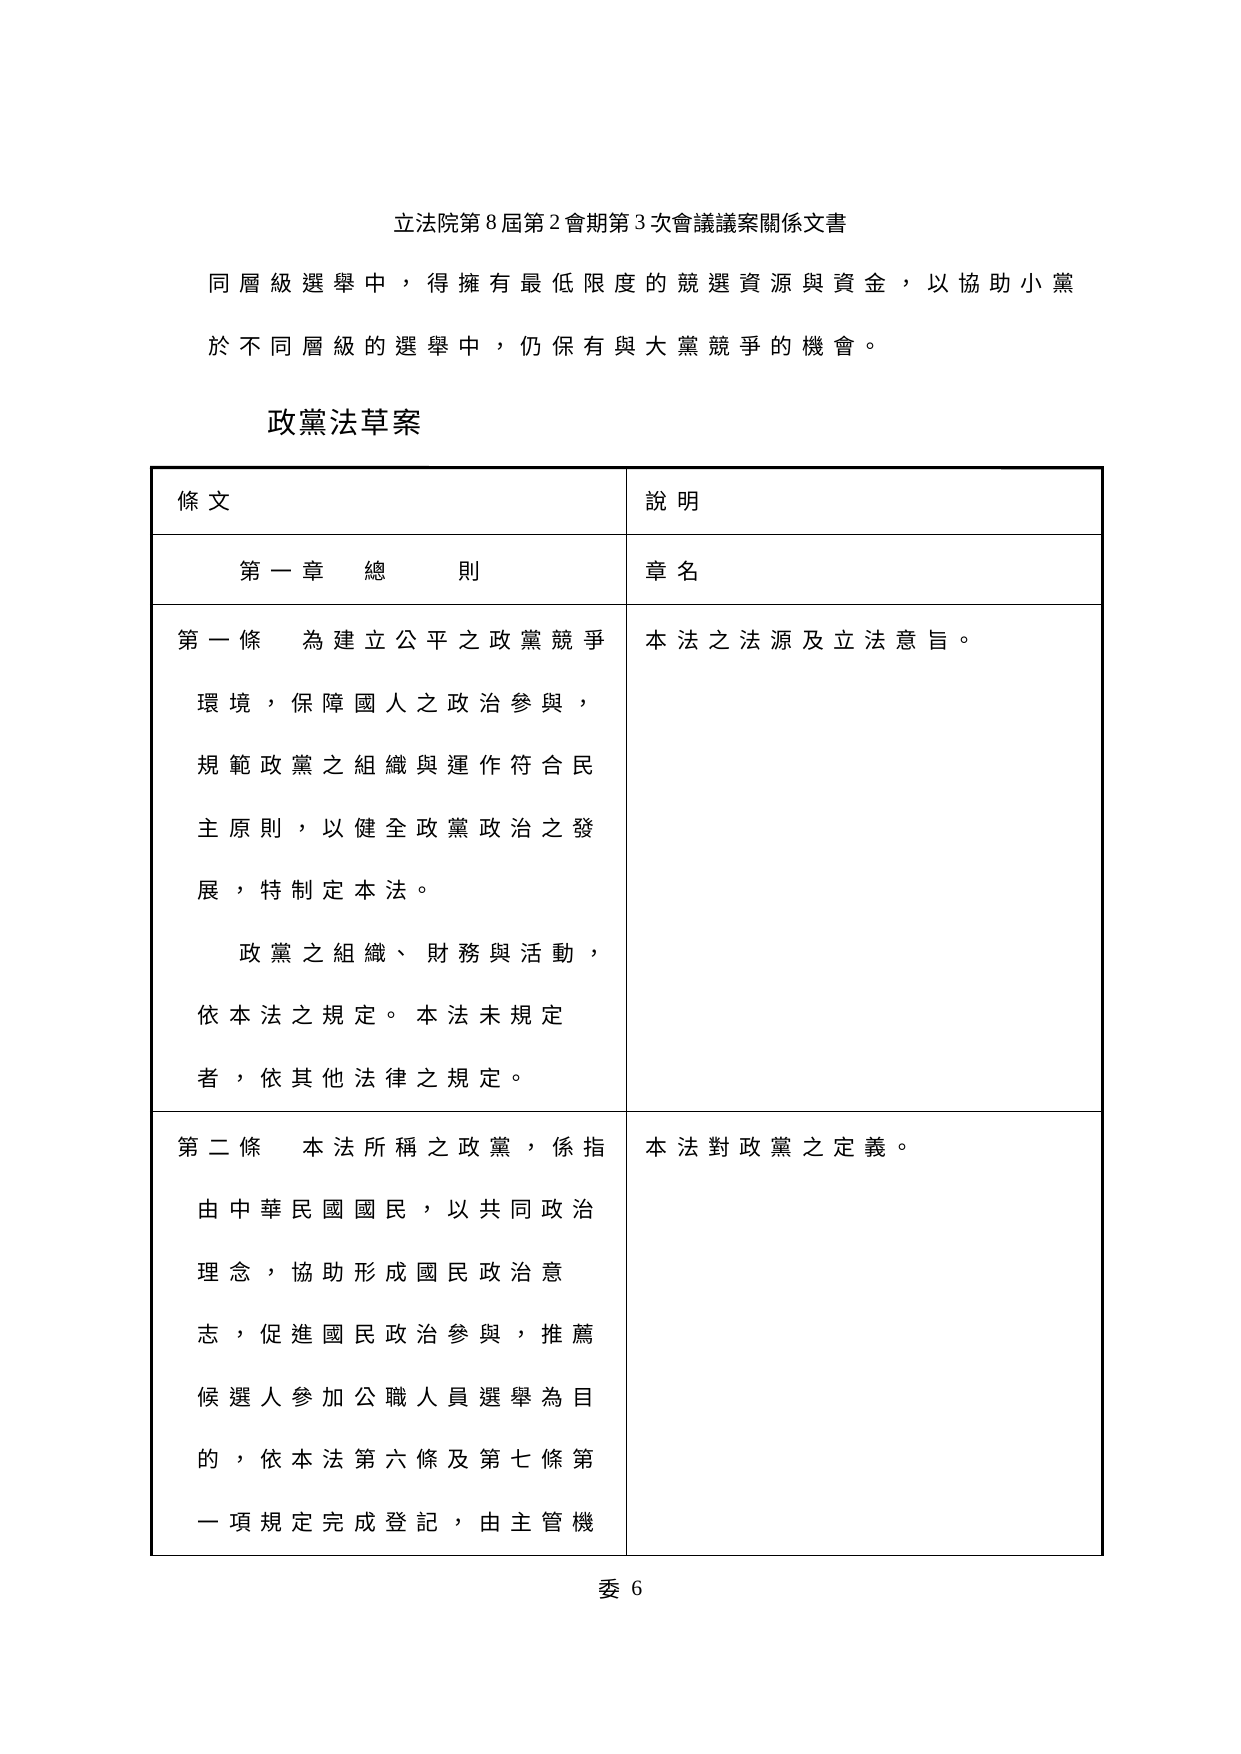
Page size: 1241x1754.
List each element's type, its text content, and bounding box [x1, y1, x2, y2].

table_cell 條文 [153, 470, 626, 534]
table_cell 第二條 本法所稱之政黨，係指由中華民國國民，以共同政治理念，協助形成國民政治意志，促進國民政治參與，推薦候選人參加公職人員選舉為目的，依本法第六條及第七條第一項規定完成登記，由主管機 [153, 1112, 626, 1555]
table_cell 第一章 總 則 [153, 535, 626, 604]
table_cell 本法對政黨之定義。 [627, 1112, 1101, 1555]
table_cell 第一條 為建立公平之政黨競爭環境，保障國人之政治參與，規範政黨之組織與運作符合民主原則，以健全政黨政治之發展，特制定本法。 政黨之組織、財務與活動，依本法之規定。本法未規定者，依其他法律之規定。 [153, 605, 626, 1111]
text 同層級選舉中，得擁有最低限度的競選資源與資金，以協助小黨於不同層級的選舉中，仍保有與大黨競爭的機會。 [195, 251, 1089, 376]
table_cell 說明 [627, 470, 1101, 534]
table_cell 章名 [627, 535, 1101, 604]
table_cell 本法之法源及立法意旨。 [627, 605, 1101, 1111]
table_header 政黨法草案 [151, 376, 1102, 466]
